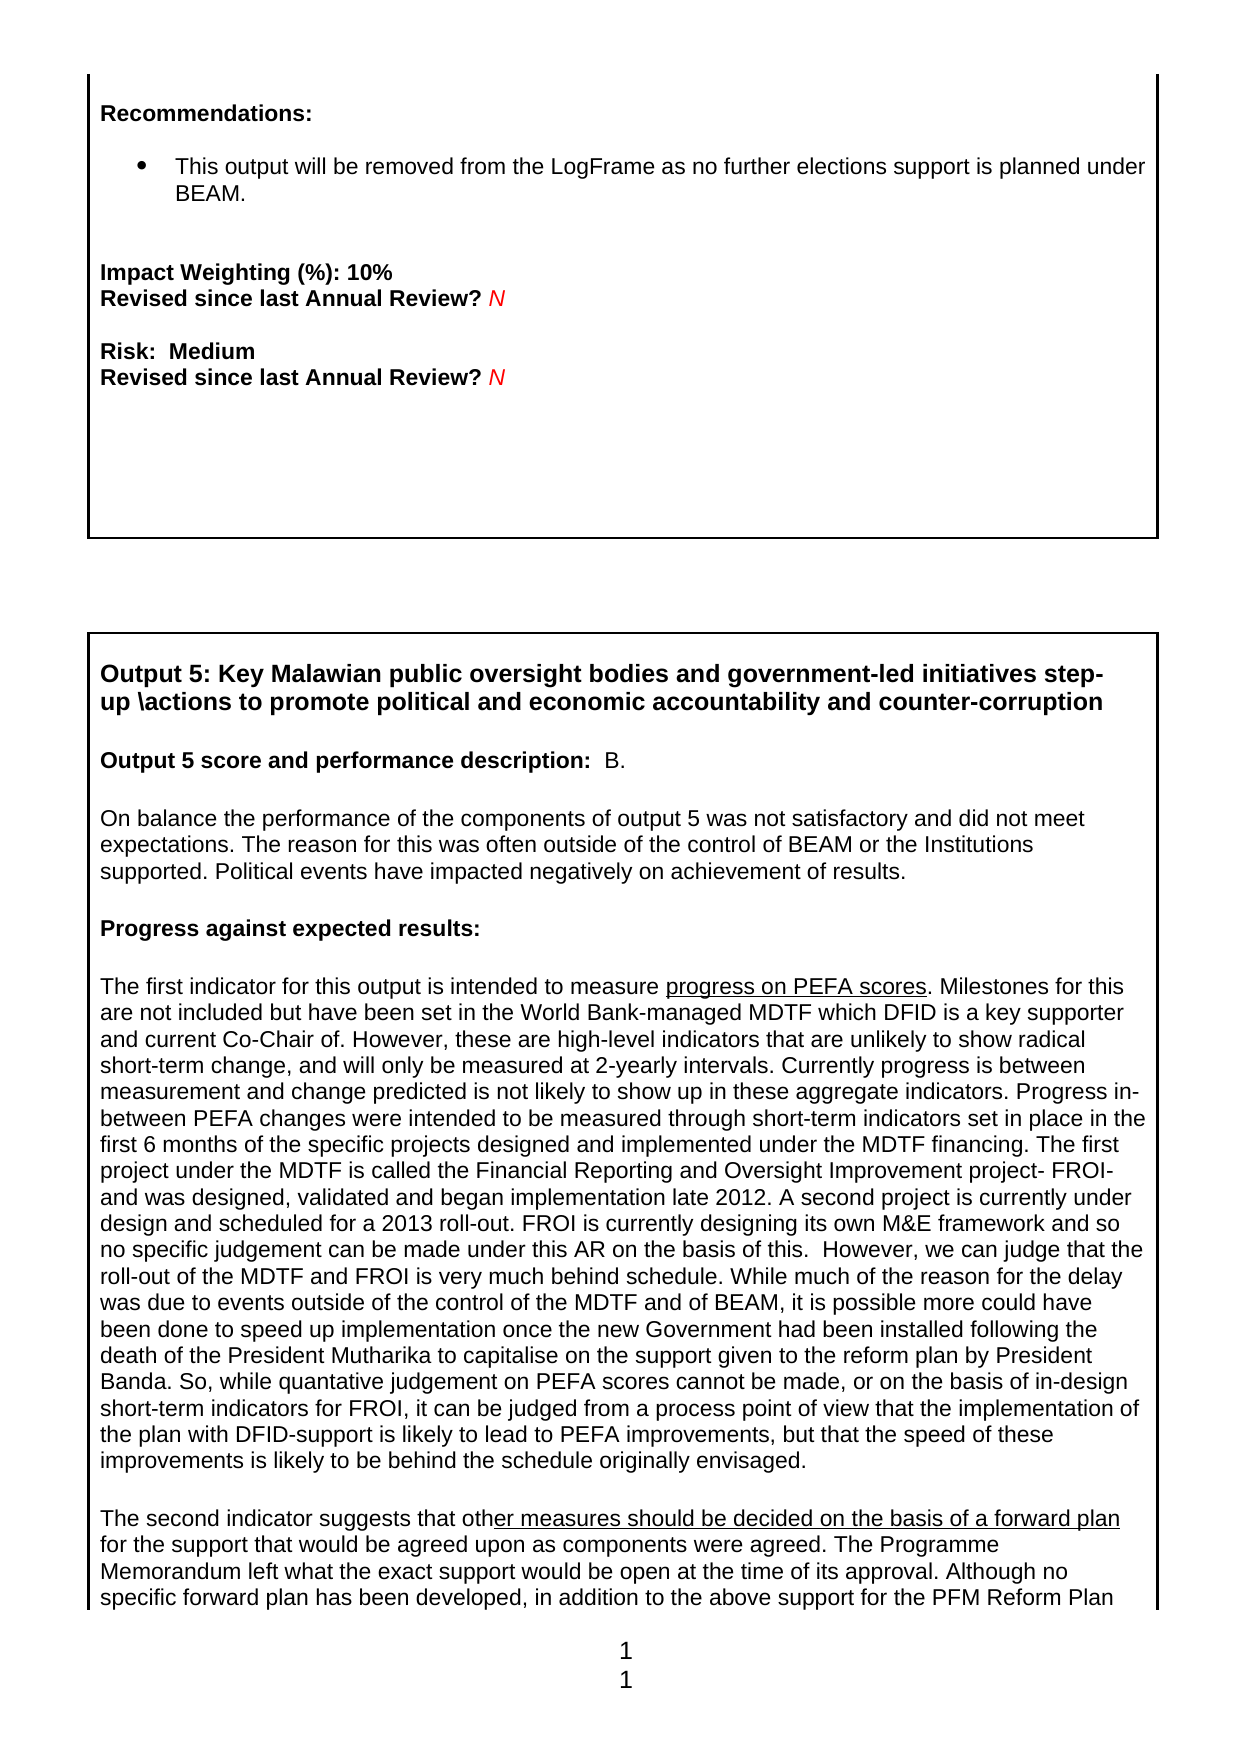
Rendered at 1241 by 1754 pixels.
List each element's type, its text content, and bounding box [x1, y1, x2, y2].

table_cell Recommendations: This output will be removed from the LogFrame as no further elections support is planned under BEAM. Impact Weighting (%): 10% Revised since last Annual Review? N Risk: Medium Revised since last Annual Review? N [90, 74, 1156, 391]
table_header Output 5: Key Malawian public oversight bodies and government-led initiatives step-up \actions to promote political and economic accountability and counter-corruption [90, 634, 1156, 722]
table_cell Progress against expected results: The first indicator for this output is intended to measure progress on PEFA scores. Milestones for this are not included but have been set in the World Bank-managed MDTF which DFID is a key supporter and current Co-Chair of. However, these are high-level indicators that are unlikely to show radical short-term change, and will only be measured at 2-yearly intervals. Currently progress is between measurement and change predicted is not likely to show up in these aggregate indicators. Progress in-between PEFA changes were intended to be measured through short-term indicators set in place in the first 6 months of the specific projects designed and implemented under the MDTF financing. The first project under the MDTF is called the Financial Reporting and Oversight Improvement project- FROI- and was designed, validated and began implementation late 2012. A second project is currently under design and scheduled for a 2013 roll-out. FROI is currently designing its own M&E framework and so no specific judgement can be made under this AR on the basis of this. However, we can judge that the roll-out of the MDTF and FROI is very much behind schedule. While much of the reason for the delay was due to events outside of the control of the MDTF and of BEAM, it is possible more could have been done to speed up implementation once the new Government had been installed following the death of the President Mutharika to capitalise on the support given to the reform plan by President Banda. So, while quantative judgement on PEFA scores cannot be made, or on the basis of in-design short-term indicators for FROI, it can be judged from a process point of view that the implementation of the plan with DFID-support is likely to lead to PEFA improvements, but that the speed of these improvements is likely to be behind the schedule originally envisaged. The second indicator suggests that other measures should be decided on the basis of a forward plan for the support that would be agreed upon as components were agreed. The Programme Memorandum left what the exact support would be open at the time of its approval. Although no specific forward plan has been developed, in addition to the above support for the PFM Reform Plan [90, 890, 1156, 1610]
table_cell Output 5 score and performance description: B. On balance the performance of the components of output 5 was not satisfactory and did not meet expectations. The reason for this was often outside of the control of BEAM or the Institutions supported. Political events have impacted negatively on achievement of results. [90, 723, 1156, 890]
table_cell [90, 391, 1156, 451]
table_cell [90, 508, 1156, 537]
table_cell [90, 451, 1156, 508]
